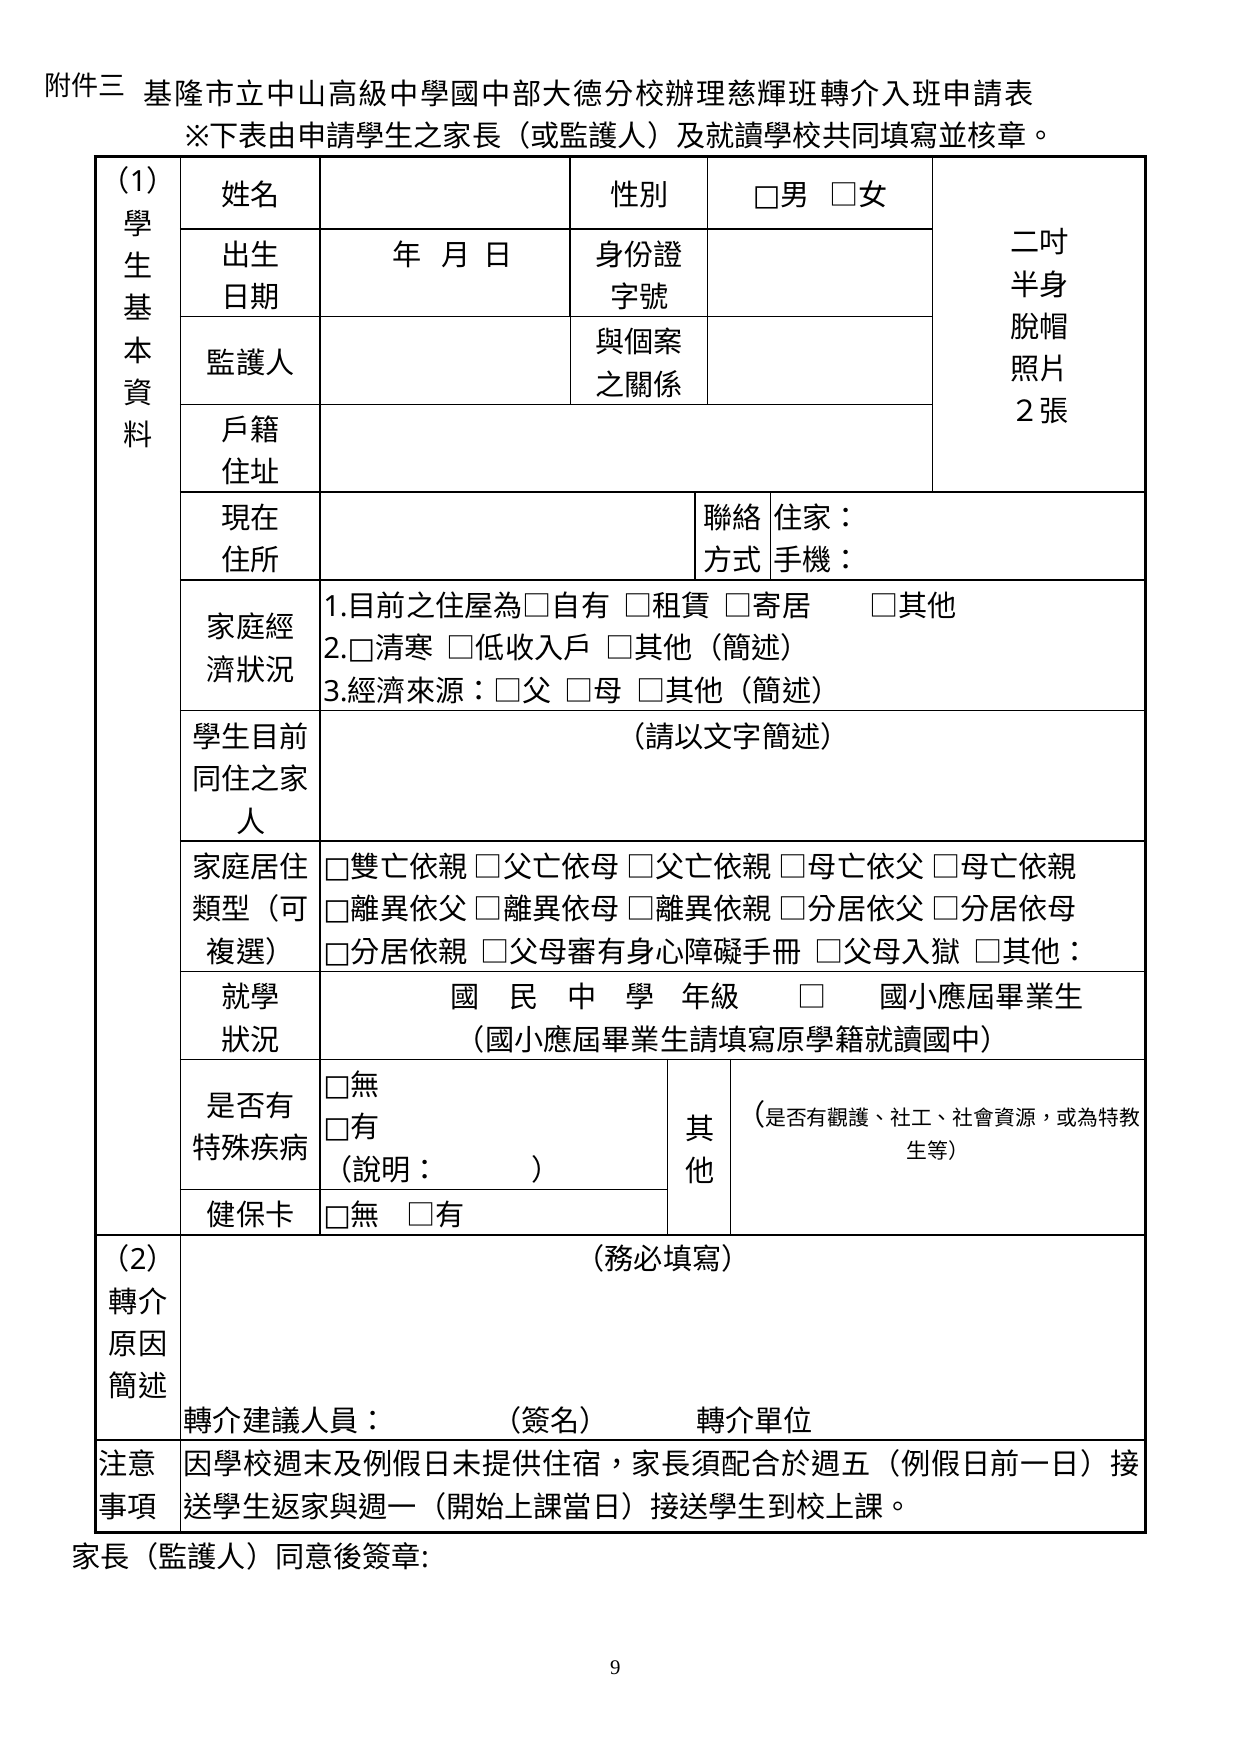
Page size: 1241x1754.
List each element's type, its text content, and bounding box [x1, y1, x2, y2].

table_cell 身份證 字號 [571, 230, 707, 316]
table_header （1） 學 生 基 本 資 料 [97, 158, 180, 1234]
table_cell 住家： 手機： [771, 493, 1144, 579]
table_cell （是否有觀護、社工、社會資源，或為特教生等） [731, 1060, 1144, 1234]
table_cell （請以文字簡述） [321, 711, 1144, 840]
table_cell 1.目前之住屋為□自有 □租賃 □寄居 □其他 2.□清寒 □低收入戶 □其他（簡述） 3.經濟來源：□父 □母 □其他（簡述） [321, 581, 1144, 710]
table_cell 其他 [668, 1060, 730, 1234]
table_cell [321, 405, 932, 491]
table_cell 健保卡 [181, 1190, 319, 1234]
table_cell 家庭居住類型（可複選） [181, 842, 319, 971]
table_cell 家庭經 濟狀況 [181, 581, 319, 710]
table_cell [321, 493, 694, 579]
table_cell （2） 轉介 原因 簡述 [97, 1236, 180, 1439]
text 附件三 [44, 64, 127, 104]
text ※下表由申請學生之家長（或監護人）及就讀學校共同填寫並核章。 [71, 112, 1169, 155]
table_cell 現在 住所 [181, 493, 319, 579]
table_cell 與個案 之關係 [571, 317, 707, 403]
text 基隆市立中山高級中學國中部大德分校辦理慈輝班轉介入班申請表 [142, 70, 1169, 112]
table_cell 注意事項 [97, 1441, 180, 1531]
table_cell 學生目前同住之家人 [181, 711, 319, 840]
table_cell □無 □有 [321, 1190, 667, 1234]
text 家長（監護人）同意後簽章: [71, 1534, 1169, 1576]
table_cell 戶籍 住址 [181, 405, 319, 491]
table_cell 出生 日期 [181, 230, 319, 316]
table_cell □雙亡依親 □父亡依母 □父亡依親 □母亡依父 □母亡依親 □離異依父 □離異依母 □離異依親 □分居依父 □分居依母 □分居依親 □父母審有身心障礙手冊 □父母入獄 □其他： [321, 842, 1144, 971]
table_cell 聯絡方式 [696, 493, 770, 579]
table_header [321, 158, 569, 228]
table_header 姓名 [181, 158, 319, 228]
table_cell [708, 230, 932, 316]
table_cell □無 □有 （說明： ） [321, 1060, 667, 1189]
table_cell 監護人 [181, 317, 319, 403]
table_header 二吋 半身 脫帽 照片 ２張 [933, 158, 1144, 491]
table_cell 就學 狀況 [181, 972, 319, 1058]
table_cell [321, 317, 570, 403]
table_cell [708, 317, 932, 403]
table_cell 因學校週末及例假日未提供住宿，家長須配合於週五（例假日前一日）接送學生返家與週一（開始上課當日）接送學生到校上課。 [181, 1441, 1144, 1531]
table_cell 是否有 特殊疾病 [181, 1060, 319, 1189]
table_header □男 □女 [708, 158, 932, 228]
table_cell 國 民 中 學 年級 □ 國小應屆畢業生 （國小應屆畢業生請填寫原學籍就讀國中） [321, 972, 1144, 1058]
table_cell 年 月 日 [321, 230, 569, 316]
table_header 性別 [571, 158, 707, 228]
table_cell （務必填寫） 轉介建議人員： （簽名） 轉介單位 [181, 1236, 1144, 1439]
